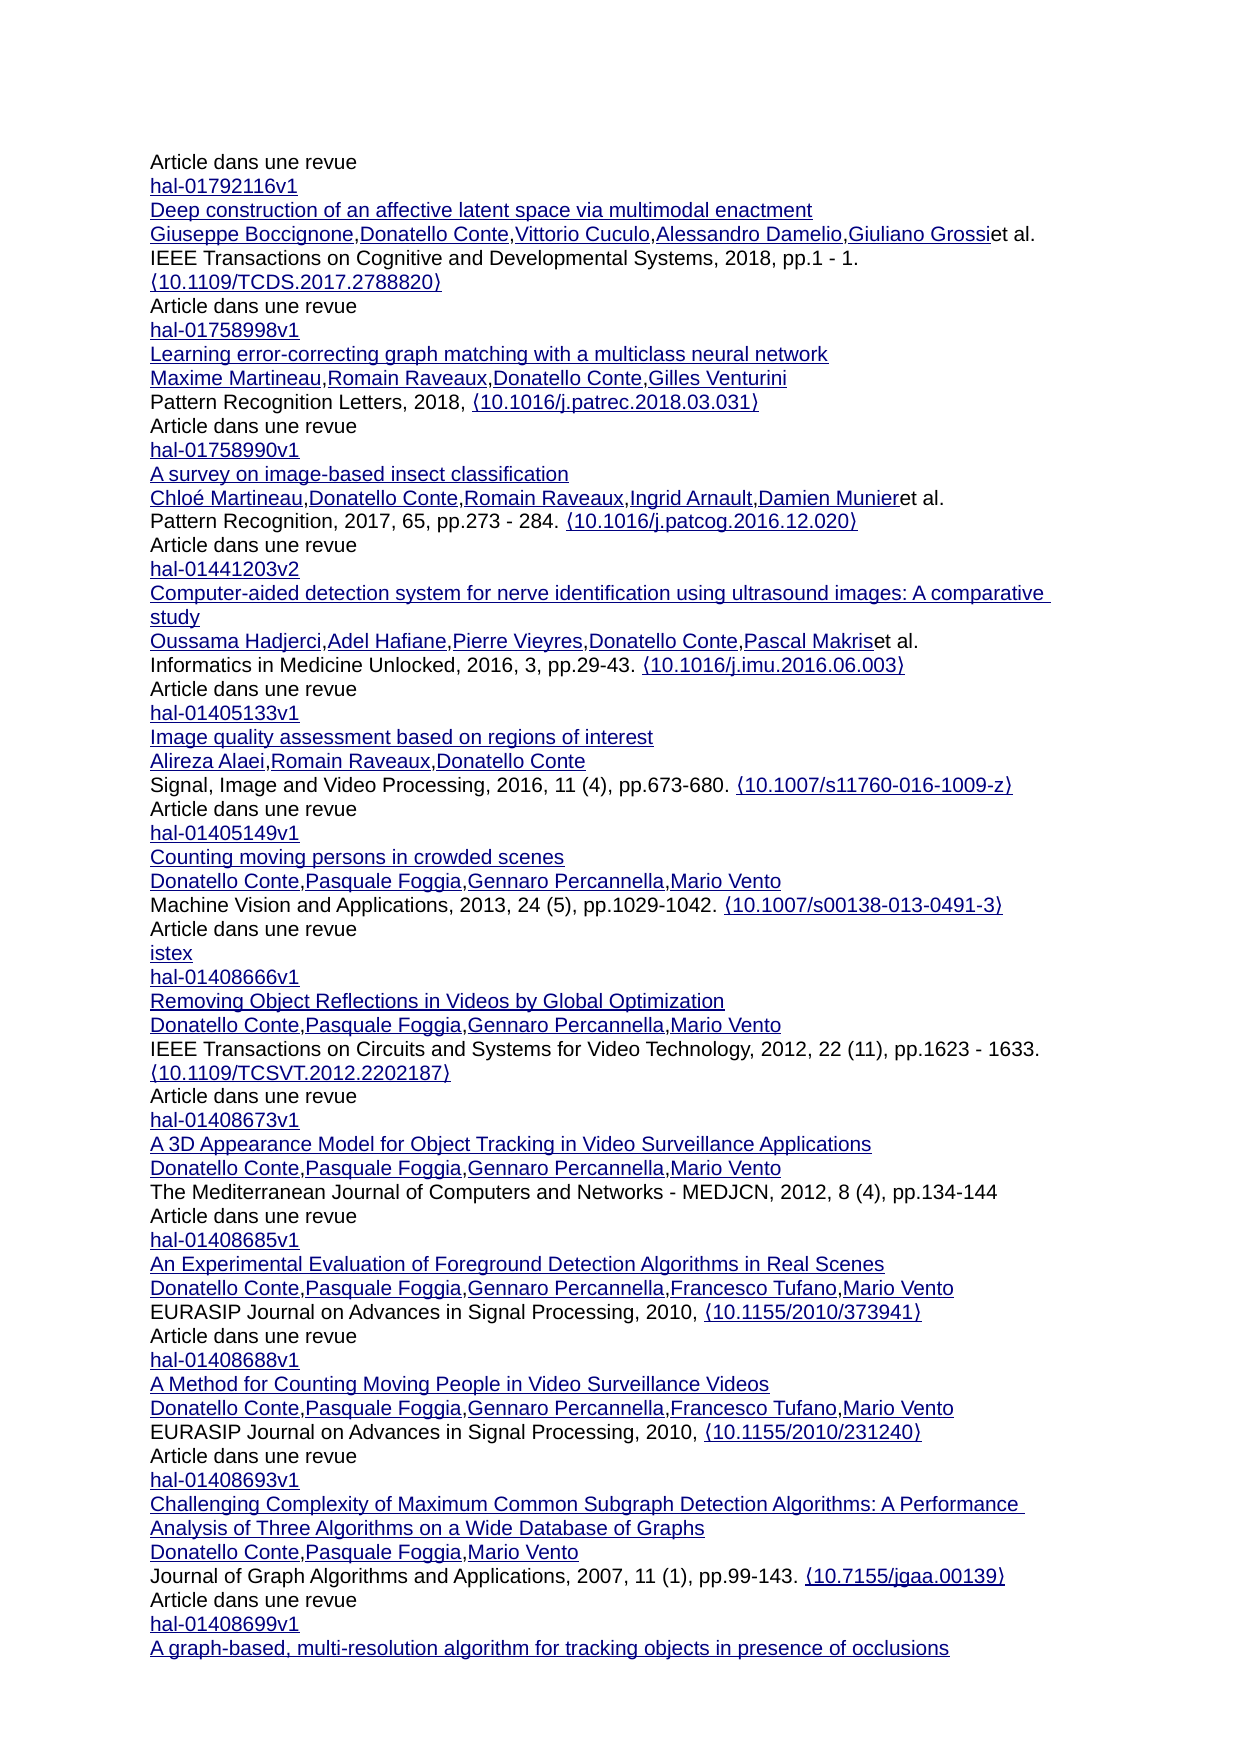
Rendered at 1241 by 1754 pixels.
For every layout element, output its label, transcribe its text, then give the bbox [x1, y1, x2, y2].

table_cell Removing Object Reflections in Videos by Global Optimization Donatello Conte,Pasquale Foggia,Gennaro Percannella,Mario Vento IEEE Transactions on Circuits and Systems for Video Technology, 2012, 22 (11), pp.1623 - 1633. ⟨10.1109/TCSVT.2012.2202187⟩ Article dans une revue hal-01408673v1 [150, 989, 1090, 1132]
table_cell Deep construction of an affective latent space via multimodal enactment Giuseppe Boccignone,Donatello Conte,Vittorio Cuculo,Alessandro Damelio,Giuliano Grossiet al. IEEE Transactions on Cognitive and Developmental Systems, 2018, pp.1 - 1. ⟨10.1109/TCDS.2017.2788820⟩ Article dans une revue hal-01758998v1 [150, 198, 1090, 342]
table_cell Counting moving persons in crowded scenes Donatello Conte,Pasquale Foggia,Gennaro Percannella,Mario Vento Machine Vision and Applications, 2013, 24 (5), pp.1029-1042. ⟨10.1007/s00138-013-0491-3⟩ Article dans une revue istex hal-01408666v1 [150, 845, 1090, 988]
table_cell Image quality assessment based on regions of interest Alireza Alaei,Romain Raveaux,Donatello Conte Signal, Image and Video Processing, 2016, 11 (4), pp.673-680. ⟨10.1007/s11760-016-1009-z⟩ Article dans une revue hal-01405149v1 [150, 725, 1090, 845]
table_cell A Method for Counting Moving People in Video Surveillance Videos Donatello Conte,Pasquale Foggia,Gennaro Percannella,Francesco Tufano,Mario Vento EURASIP Journal on Advances in Signal Processing, 2010, ⟨10.1155/2010/231240⟩ Article dans une revue hal-01408693v1 [150, 1372, 1090, 1492]
table_cell Article dans une revue hal-01792116v1 [150, 150, 1090, 198]
table_cell Computer-aided detection system for nerve identification using ultrasound images: A comparative study Oussama Hadjerci,Adel Hafiane,Pierre Vieyres,Donatello Conte,Pascal Makriset al. Informatics in Medicine Unlocked, 2016, 3, pp.29-43. ⟨10.1016/j.imu.2016.06.003⟩ Article dans une revue hal-01405133v1 [150, 581, 1090, 725]
table_cell A graph-based, multi-resolution algorithm for tracking objects in presence of occlusions [150, 1635, 1090, 1659]
table_cell An Experimental Evaluation of Foreground Detection Algorithms in Real Scenes Donatello Conte,Pasquale Foggia,Gennaro Percannella,Francesco Tufano,Mario Vento EURASIP Journal on Advances in Signal Processing, 2010, ⟨10.1155/2010/373941⟩ Article dans une revue hal-01408688v1 [150, 1252, 1090, 1372]
table_cell A survey on image-based insect classification Chloé Martineau,Donatello Conte,Romain Raveaux,Ingrid Arnault,Damien Munieret al. Pattern Recognition, 2017, 65, pp.273 - 284. ⟨10.1016/j.patcog.2016.12.020⟩ Article dans une revue hal-01441203v2 [150, 461, 1090, 581]
table_cell Learning error-correcting graph matching with a multiclass neural network Maxime Martineau,Romain Raveaux,Donatello Conte,Gilles Venturini Pattern Recognition Letters, 2018, ⟨10.1016/j.patrec.2018.03.031⟩ Article dans une revue hal-01758990v1 [150, 342, 1090, 461]
table_cell A 3D Appearance Model for Object Tracking in Video Surveillance Applications Donatello Conte,Pasquale Foggia,Gennaro Percannella,Mario Vento The Mediterranean Journal of Computers and Networks - MEDJCN, 2012, 8 (4), pp.134-144 Article dans une revue hal-01408685v1 [150, 1132, 1090, 1252]
table_cell Challenging Complexity of Maximum Common Subgraph Detection Algorithms: A Performance Analysis of Three Algorithms on a Wide Database of Graphs Donatello Conte,Pasquale Foggia,Mario Vento Journal of Graph Algorithms and Applications, 2007, 11 (1), pp.99-143. ⟨10.7155/jgaa.00139⟩ Article dans une revue hal-01408699v1 [150, 1492, 1090, 1635]
